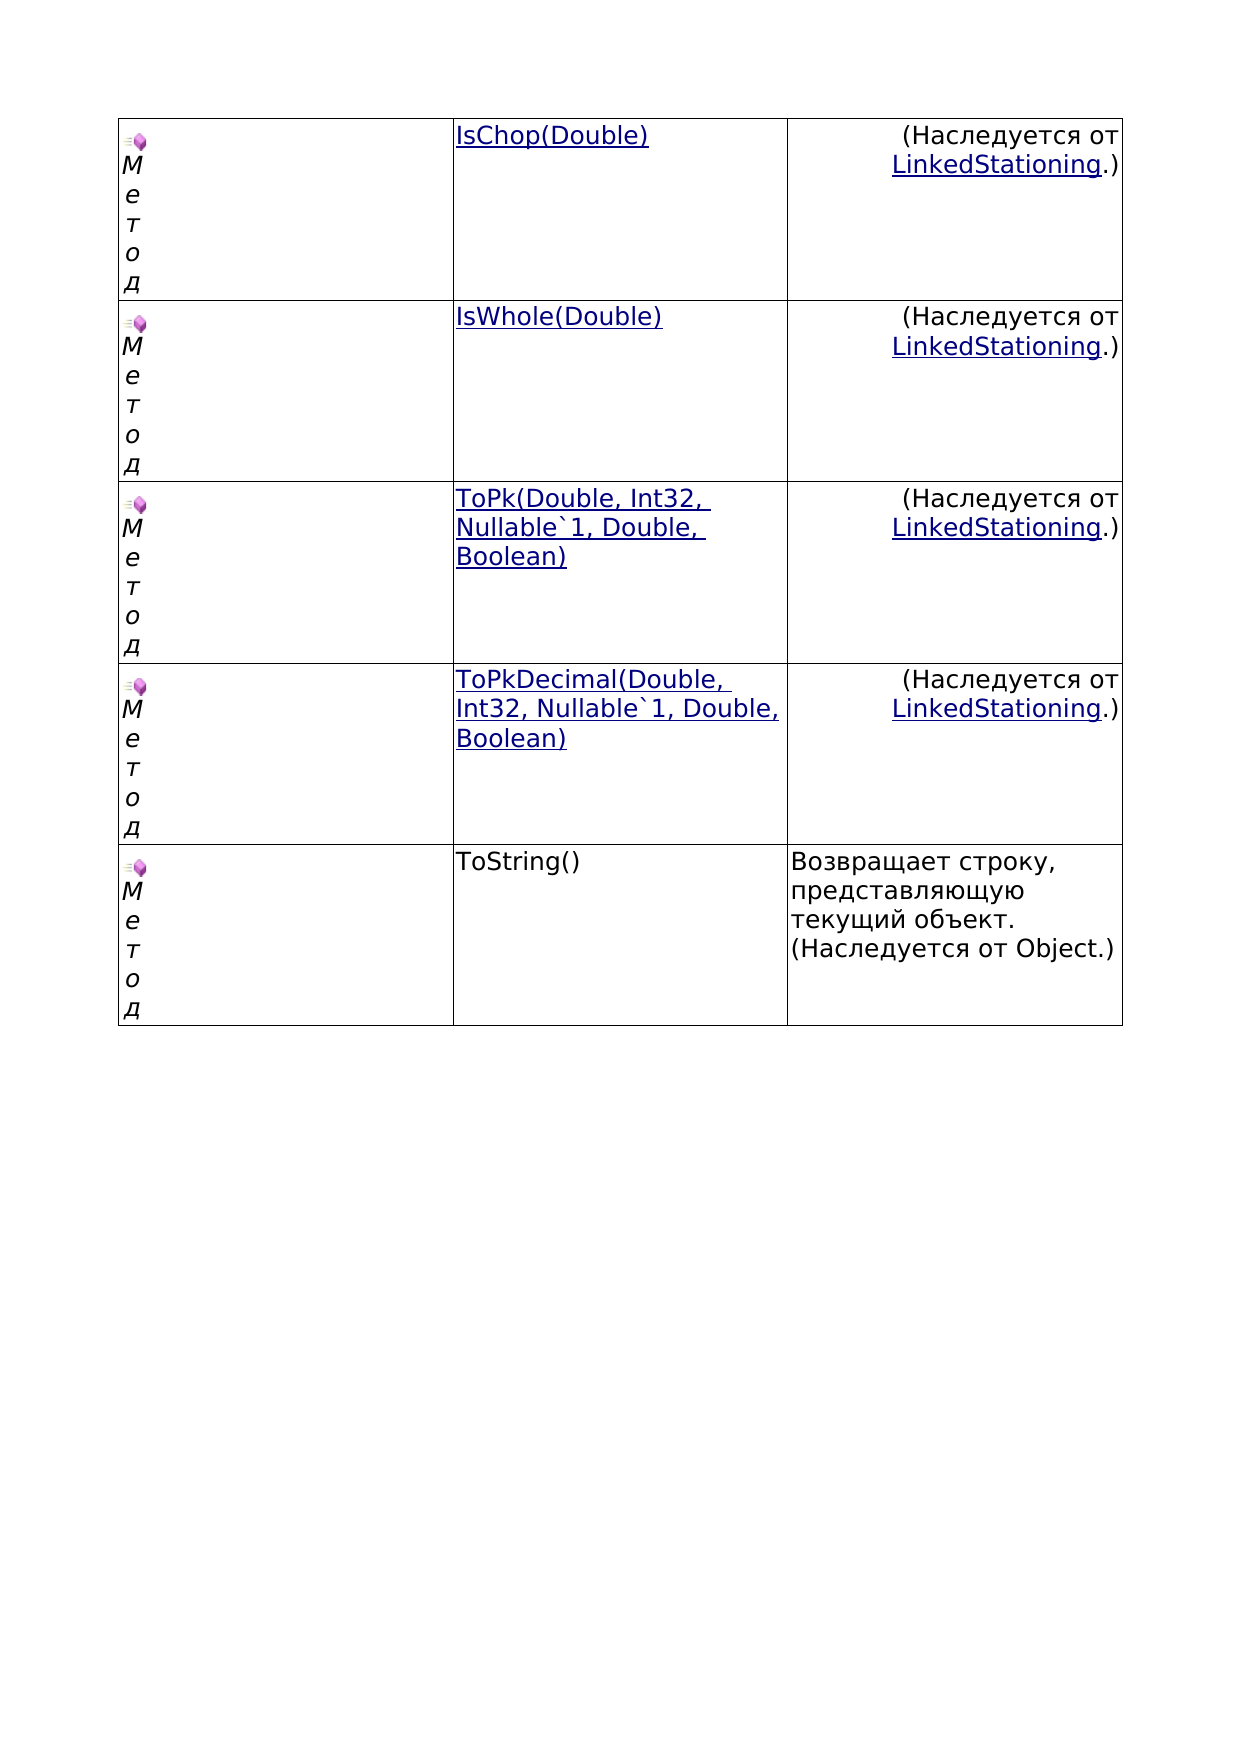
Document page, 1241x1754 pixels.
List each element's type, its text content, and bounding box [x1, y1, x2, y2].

table_cell IsChop(Double) [454, 119, 787, 299]
table_cell [119, 664, 453, 844]
picture [121, 678, 147, 696]
table_cell (Наследуется от LinkedStationing.) [788, 119, 1122, 299]
picture [121, 859, 147, 877]
table_cell (Наследуется от LinkedStationing.) [788, 664, 1122, 844]
table_cell [119, 119, 453, 299]
table_cell [119, 482, 453, 662]
table_cell ToPk(Double, Int32, Nullable`1, Double, Boolean) [454, 482, 787, 662]
table_cell (Наследуется от LinkedStationing.) [788, 482, 1122, 662]
table_cell [119, 301, 453, 481]
table_cell Возвращает строку, представляющую текущий объект. (Наследуется от Object.) [788, 845, 1122, 1025]
picture [121, 315, 147, 333]
picture [121, 133, 147, 151]
picture [121, 496, 147, 514]
table_cell IsWhole(Double) [454, 301, 787, 481]
table_cell (Наследуется от LinkedStationing.) [788, 301, 1122, 481]
table_cell [119, 845, 453, 1025]
table_cell ToString() [454, 845, 787, 1025]
table_cell ToPkDecimal(Double, Int32, Nullable`1, Double, Boolean) [454, 664, 787, 844]
